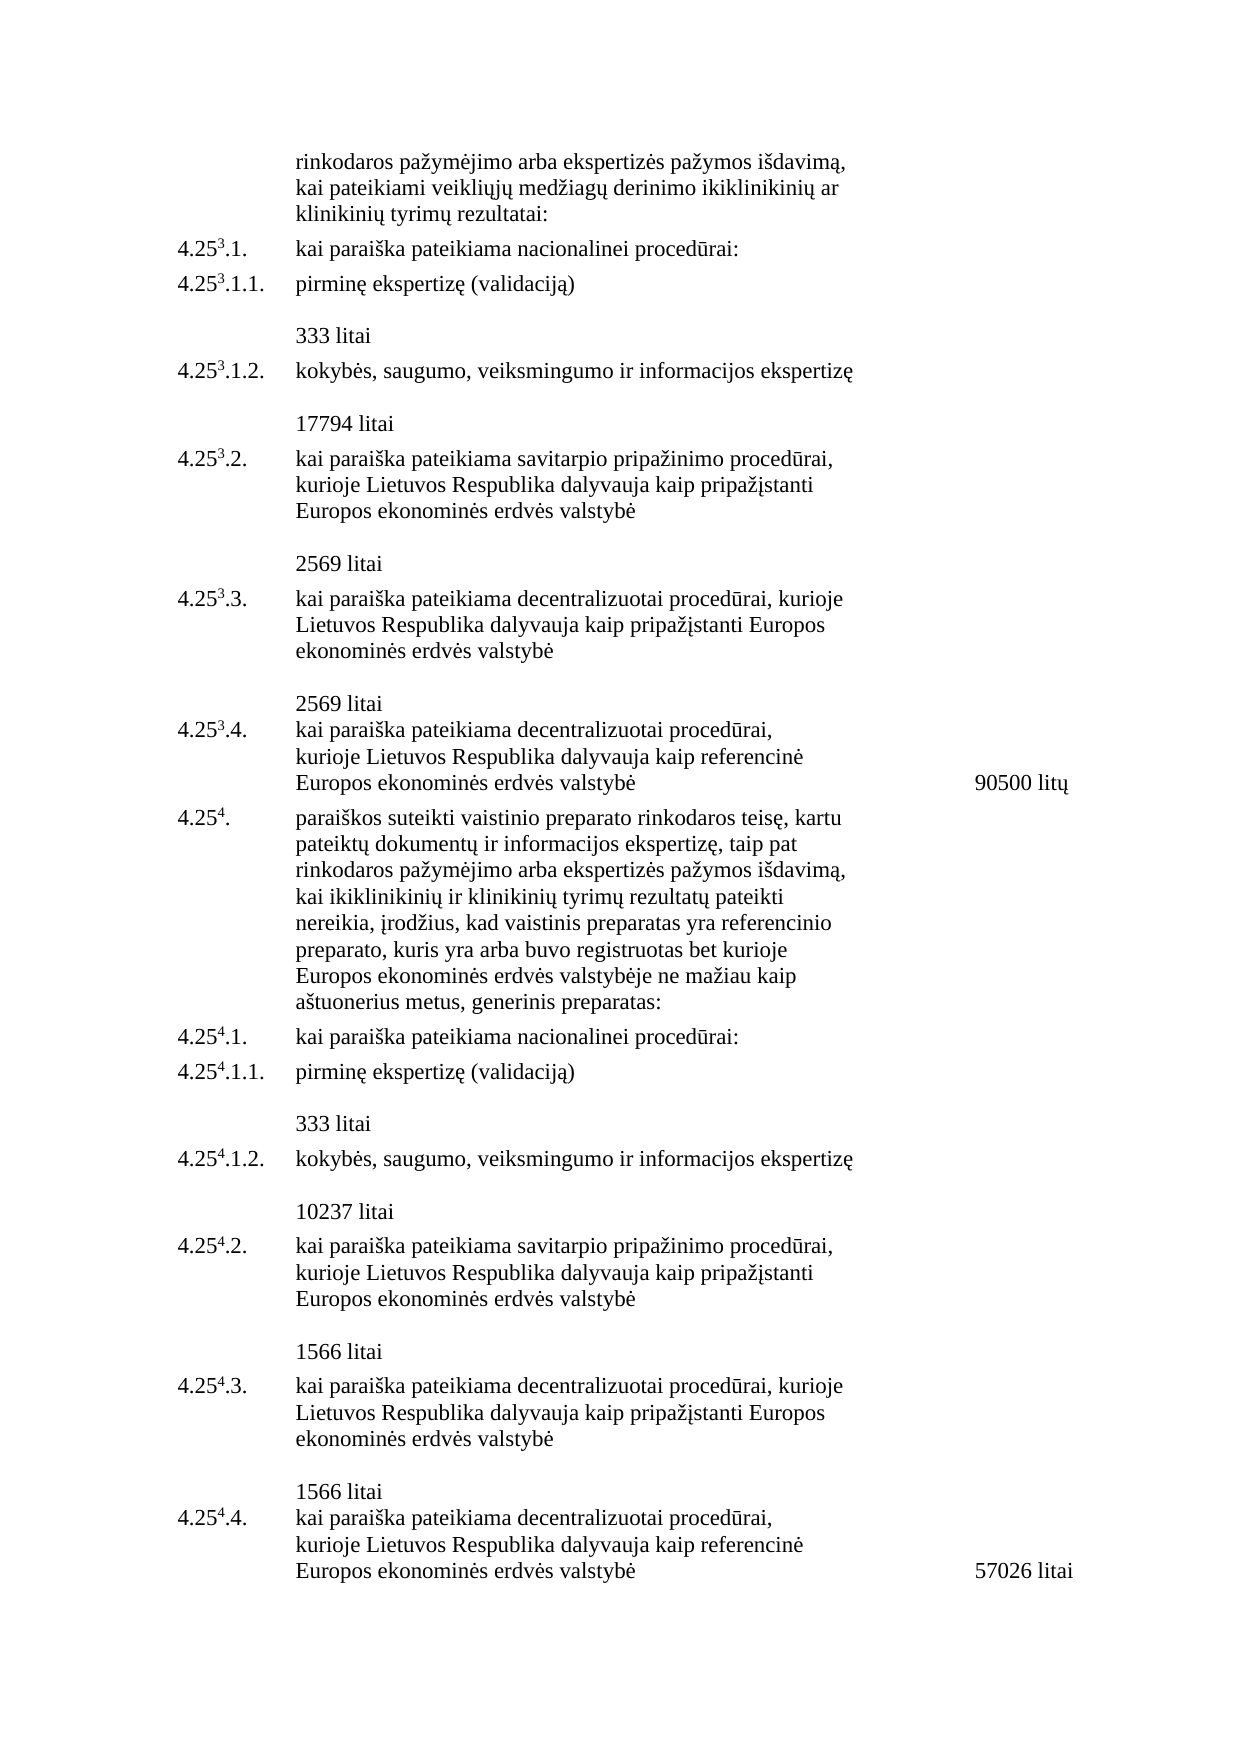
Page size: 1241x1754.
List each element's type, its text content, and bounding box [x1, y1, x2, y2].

text 4.254.3. kai paraiška pateikiama decentralizuotai procedūrai, kurioje Lietuvos Respublika dalyvauja kaip pripažįstanti Europos ekonominės erdvės valstybė 1566 litai [177, 1373, 856, 1504]
text 4.254.2. kai paraiška pateikiama savitarpio pripažinimo procedūrai, kurioje Lietuvos Respublika dalyvauja kaip pripažįstanti Europos ekonominės erdvės valstybė 1566 litai [177, 1232, 856, 1364]
text 4.254.1.2. kokybės, saugumo, veiksmingumo ir informacijos ekspertizę 10237 litai [177, 1145, 856, 1224]
text 4.253.1.2. kokybės, saugumo, veiksmingumo ir informacijos ekspertizę 17794 litai [177, 357, 856, 436]
text 4.253.3. kai paraiška pateikiama decentralizuotai procedūrai, kurioje Lietuvos Respublika dalyvauja kaip pripažįstanti Europos ekonominės erdvės valstybė 2569 litai [177, 585, 856, 716]
text Europos ekonominės erdvės valstybė 90500 litų [177, 769, 1122, 796]
text 4.253.1.1. pirminę ekspertizę (validaciją) 333 litai [177, 270, 856, 349]
text kurioje Lietuvos Respublika dalyvauja kaip referencinė [177, 743, 1122, 769]
text 4.253.4. kai paraiška pateikiama decentralizuotai procedūrai, [177, 716, 1122, 743]
text Europos ekonominės erdvės valstybė 57026 litai [177, 1557, 1122, 1583]
text 4.254. paraiškos suteikti vaistinio preparato rinkodaros teisę, kartu pateiktų dokumentų ir informacijos ekspertizę, taip pat rinkodaros pažymėjimo arba ekspertizės pažymos išdavimą, kai ikiklinikinių ir klinikinių tyrimų rezultatų pateikti nereikia, įrodžius, kad vaistinis preparatas yra referencinio preparato, kuris yra arba buvo registruotas bet kurioje Europos ekonominės erdvės valstybėje ne mažiau kaip aštuonerius metus, generinis preparatas: [177, 804, 856, 1015]
text 4.254.1.1. pirminę ekspertizę (validaciją) 333 litai [177, 1058, 856, 1137]
text rinkodaros pažymėjimo arba ekspertizės pažymos išdavimą, kai pateikiami veikliųjų medžiagų derinimo ikiklinikinių ar klinikinių tyrimų rezultatai: [177, 148, 856, 227]
text 4.254.4. kai paraiška pateikiama decentralizuotai procedūrai, [177, 1504, 1122, 1531]
text 4.253.2. kai paraiška pateikiama savitarpio pripažinimo procedūrai, kurioje Lietuvos Respublika dalyvauja kaip pripažįstanti Europos ekonominės erdvės valstybė 2569 litai [177, 444, 856, 576]
text 4.253.1. kai paraiška pateikiama nacionalinei procedūrai: [177, 235, 856, 261]
text kurioje Lietuvos Respublika dalyvauja kaip referencinė [177, 1531, 1122, 1557]
text 4.254.1. kai paraiška pateikiama nacionalinei procedūrai: [177, 1023, 856, 1049]
